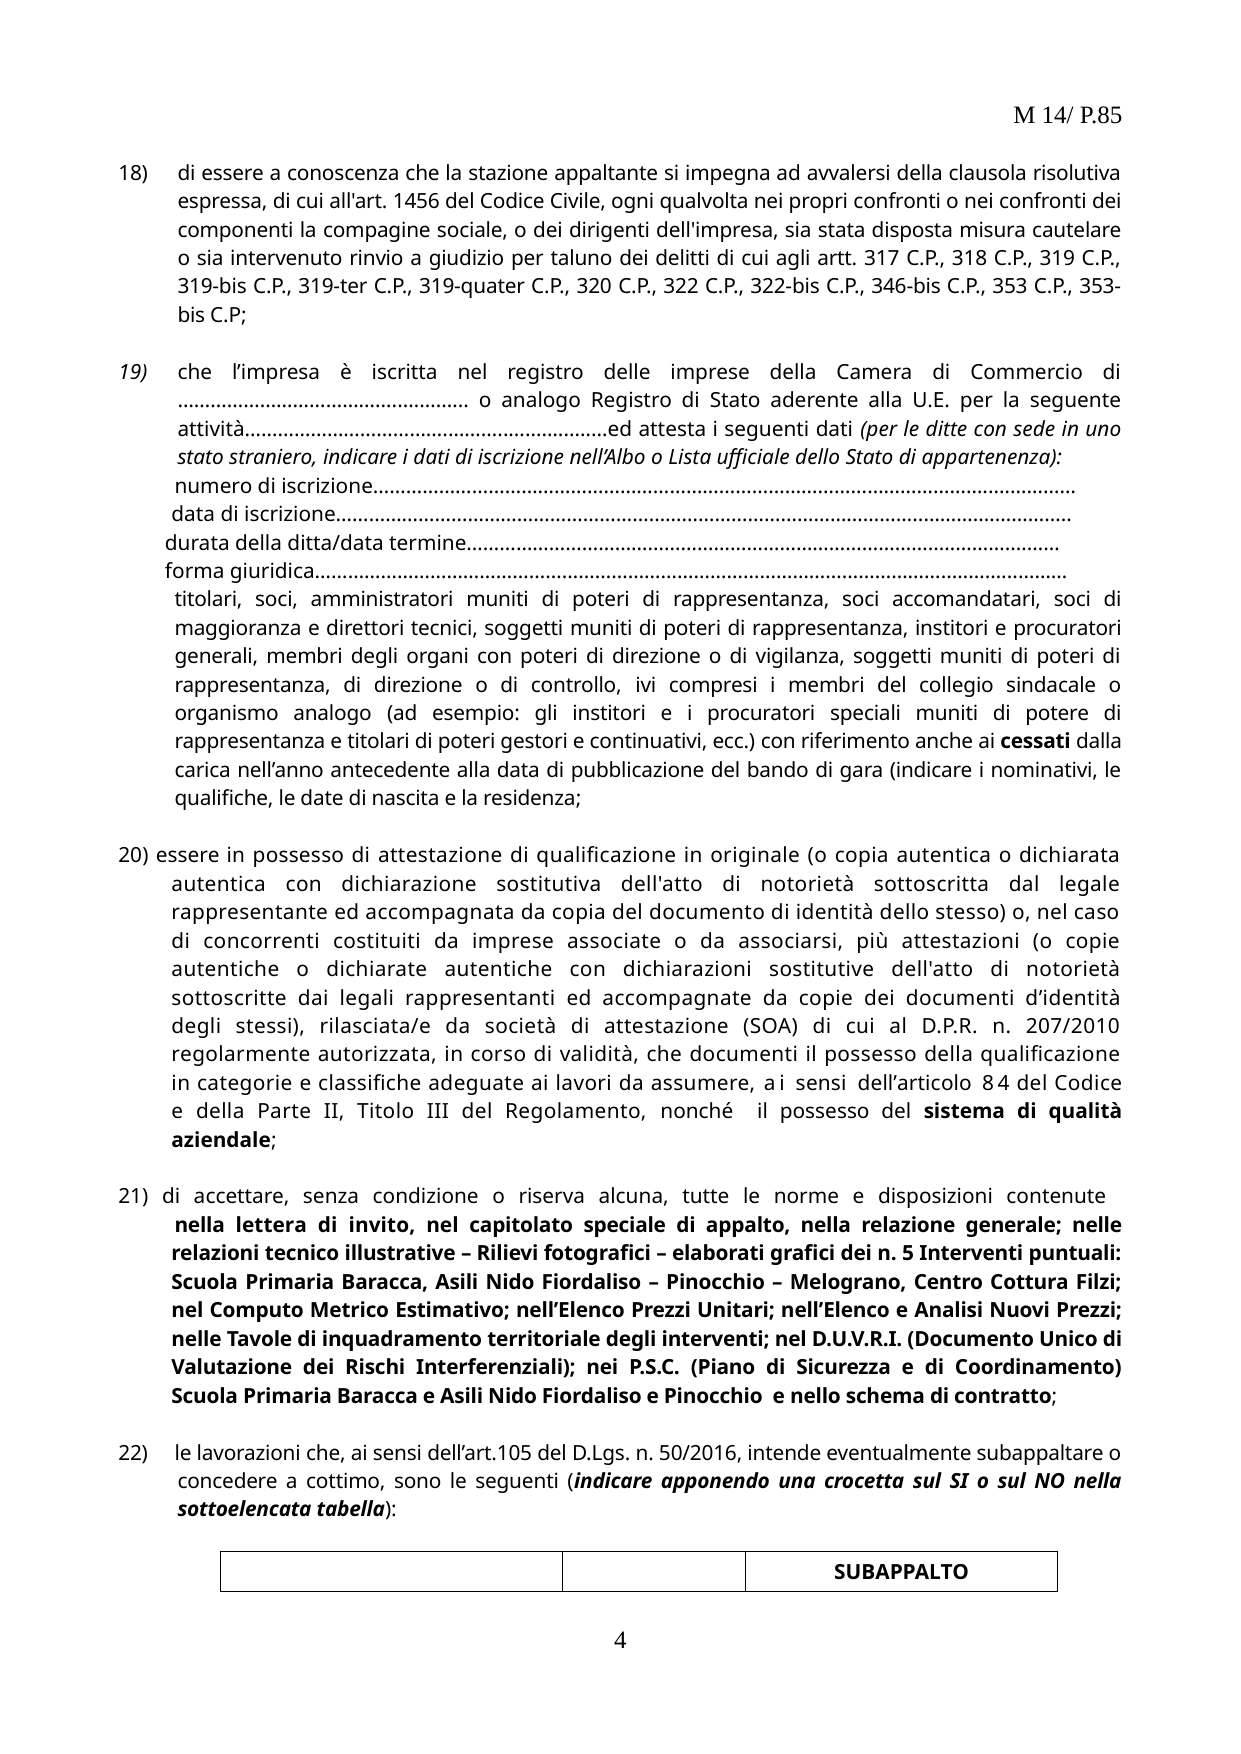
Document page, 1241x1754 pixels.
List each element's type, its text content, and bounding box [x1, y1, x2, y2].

text forma giuridica……………………………………………………………………………………………………..………...……… [143, 556, 1122, 584]
text 20) essere in possesso di attestazione di qualificazione in originale (o copia autentica o dichiarata autentica con dichiarazione sostitutiva dell'atto di notorietà sottoscritta dal legale rappresentante ed accompagnata da copia del documento di identità dello stesso) o, nel caso di concorrenti costituiti da imprese associate o da associarsi, più attestazioni (o copie autentiche o dichiarate autentiche con dichiarazioni sostitutive dell'atto di notorietà sottoscritte dai legali rappresentanti ed accompagnate da copie dei documenti d’identità degli stessi), rilasciata/e da società di attestazione (SOA) di cui al D.P.R. n. 207/2010 regolarmente autorizzata, in corso di validità, che documenti il possesso della qualificazione in categorie e classifiche adeguate ai lavori da assumere, ai sensi dell’articolo 84 del Codice e della Parte II, Titolo III del Regolamento, nonché il possesso del sistema di qualità aziendale; [118, 840, 1122, 1153]
list di essere a conoscenza che la stazione appaltante si impegna ad avvalersi della clausola risolutiva espressa, di cui all'art. 1456 del Codice Civile, ogni qualvolta nei propri confronti o nei confronti dei componenti la compagine sociale, o dei dirigenti dell'impresa, sia stata disposta misura cautelare o sia intervenuto rinvio a giudizio per taluno dei delitti di cui agli artt. 317 C.P., 318 C.P., 319 C.P., 319-bis C.P., 319-ter C.P., 319-quater C.P., 320 C.P., 322 C.P., 322-bis C.P., 346-bis C.P., 353 C.P., 353-bis C.P; [118, 158, 1122, 328]
text numero di iscrizione…………………………………………………………………………………………………..…………… [143, 471, 1122, 499]
list che l’impresa è iscritta nel registro delle imprese della Camera di Commercio di …………………………………..…….….. o analogo Registro di Stato aderente alla U.E. per la seguente attività……………………………….………..………...……ed attesta i seguenti dati (per le ditte con sede in uno stato straniero, indicare i dati di iscrizione nell’Albo o Lista ufficiale dello Stato di appartenenza): [118, 357, 1122, 471]
list le lavorazioni che, ai sensi dell’art.105 del D.Lgs. n. 50/2016, intende eventualmente subappaltare o concedere a cottimo, sono le seguenti (indicare apponendo una crocetta sul SI o sul NO nella sottoelencata tabella): [118, 1438, 1122, 1523]
text durata della ditta/data termine…………………………………………………………………………..………….……… [143, 528, 1122, 556]
table_header [221, 1552, 562, 1591]
text data di iscrizione……………………………………………………………………………………………..……….…………….. [171, 499, 1122, 528]
text titolari, soci, amministratori muniti di poteri di rappresentanza, soci accomandatari, soci di maggioranza e direttori tecnici, soggetti muniti di poteri di rappresentanza, institori e procuratori generali, membri degli organi con poteri di direzione o di vigilanza, soggetti muniti di poteri di rappresentanza, di direzione o di controllo, ivi compresi i membri del collegio sindacale o organismo analogo (ad esempio: gli institori e i procuratori speciali muniti di potere di rappresentanza e titolari di poteri gestori e continuativi, ecc.) con riferimento anche ai cessati dalla carica nell’anno antecedente alla data di pubblicazione del bando di gara (indicare i nominativi, le qualifiche, le date di nascita e la residenza; [174, 584, 1122, 812]
text 21) di accettare, senza condizione o riserva alcuna, tutte le norme e disposizioni contenute nella lettera di invito, nel capitolato speciale di appalto, nella relazione generale; nelle relazioni tecnico illustrative – Rilievi fotografici – elaborati grafici dei n. 5 Interventi puntuali: Scuola Primaria Baracca, Asili Nido Fiordaliso – Pinocchio – Melograno, Centro Cottura Filzi; nel Computo Metrico Estimativo; nell’Elenco Prezzi Unitari; nell’Elenco e Analisi Nuovi Prezzi; nelle Tavole di inquadramento territoriale degli interventi; nel D.U.V.R.I. (Documento Unico di Valutazione dei Rischi Interferenziali); nei P.S.C. (Piano di Sicurezza e di Coordinamento) Scuola Primaria Baracca e Asili Nido Fiordaliso e Pinocchio e nello schema di contratto; [118, 1182, 1122, 1409]
table_header [563, 1552, 745, 1591]
table_header SUBAPPALTO [746, 1552, 1057, 1591]
